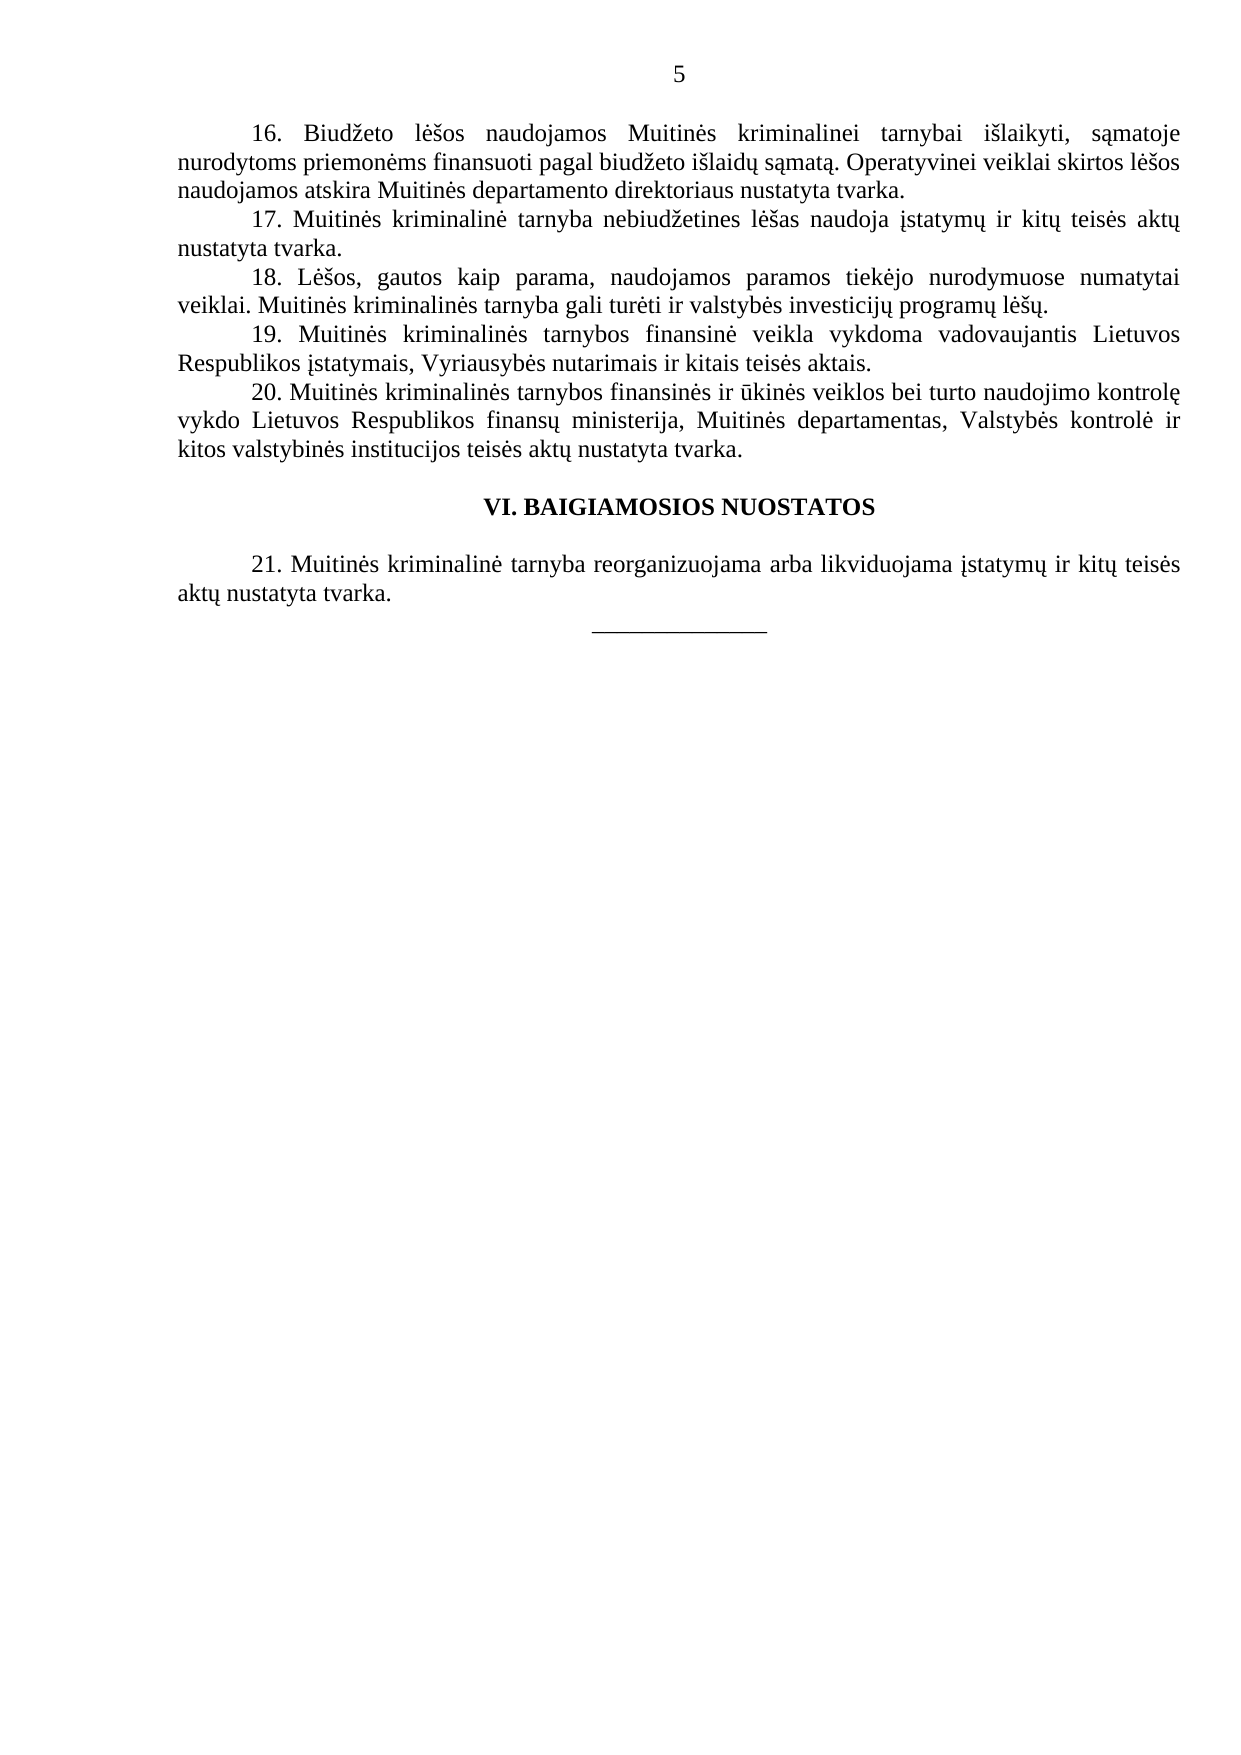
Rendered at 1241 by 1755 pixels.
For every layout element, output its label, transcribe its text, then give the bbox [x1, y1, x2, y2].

text 17. Muitinės kriminalinė tarnyba nebiudžetines lėšas naudoja įstatymų ir kitų teisės aktų nustatyta tvarka. [177, 204, 1181, 262]
text ______________ [177, 607, 1181, 636]
text 21. Muitinės kriminalinė tarnyba reorganizuojama arba likviduojama įstatymų ir kitų teisės aktų nustatyta tvarka. [177, 549, 1181, 607]
text VI. BAIGIAMOSIOS NUOSTATOS [177, 492, 1181, 521]
text 20. Muitinės kriminalinės tarnybos finansinės ir ūkinės veiklos bei turto naudojimo kontrolę vykdo Lietuvos Respublikos finansų ministerija, Muitinės departamentas, Valstybės kontrolė ir kitos valstybinės institucijos teisės aktų nustatyta tvarka. [177, 377, 1181, 463]
text 18. Lėšos, gautos kaip parama, naudojamos paramos tiekėjo nurodymuose numatytai veiklai. Muitinės kriminalinės tarnyba gali turėti ir valstybės investicijų programų lėšų. [177, 262, 1181, 319]
text 16. Biudžeto lėšos naudojamos Muitinės kriminalinei tarnybai išlaikyti, sąmatoje nurodytoms priemonėms finansuoti pagal biudžeto išlaidų sąmatą. Operatyvinei veiklai skirtos lėšos naudojamos atskira Muitinės departamento direktoriaus nustatyta tvarka. [177, 118, 1181, 204]
text 19. Muitinės kriminalinės tarnybos finansinė veikla vykdoma vadovaujantis Lietuvos Respublikos įstatymais, Vyriausybės nutarimais ir kitais teisės aktais. [177, 319, 1181, 377]
